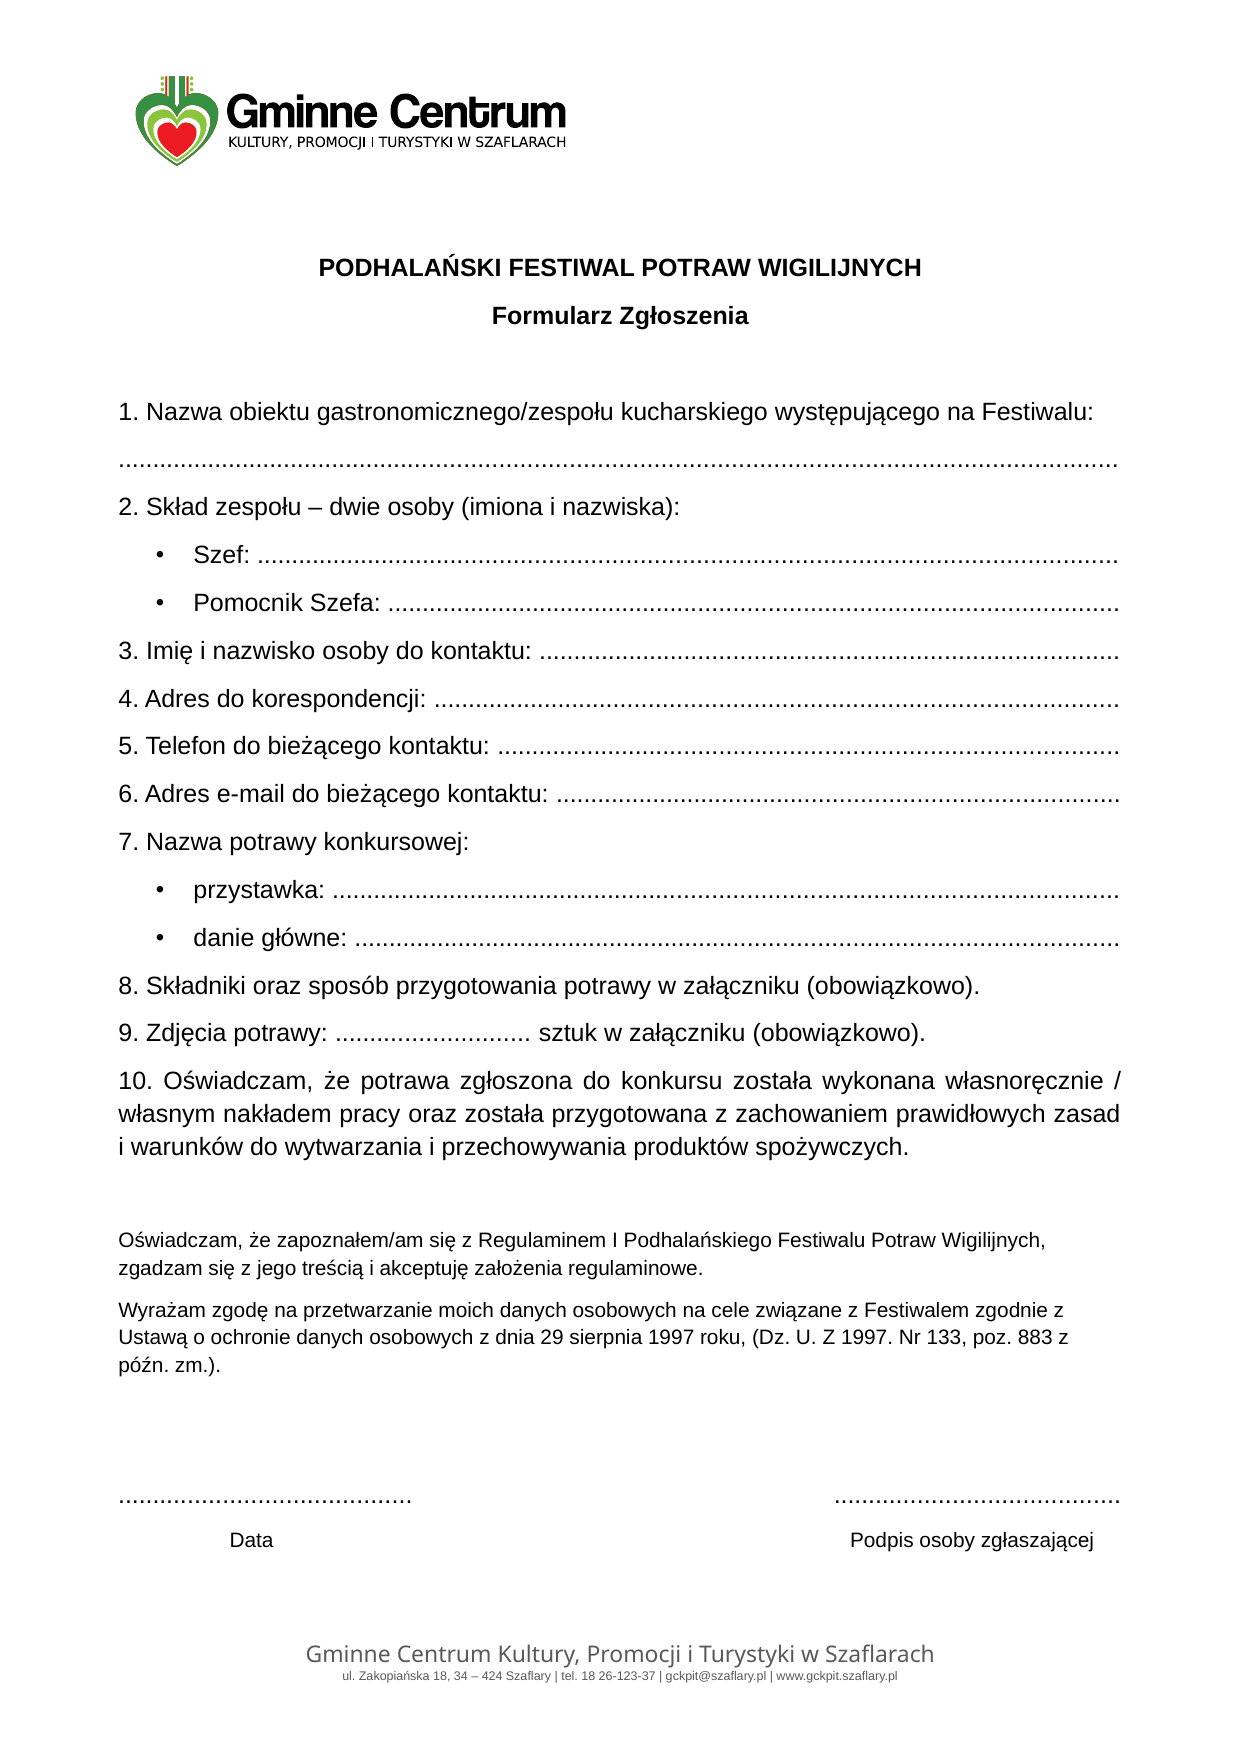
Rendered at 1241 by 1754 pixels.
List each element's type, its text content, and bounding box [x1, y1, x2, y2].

list Szef: [156, 540, 1122, 569]
text 9. Zdjęcia potrawy: sztuk w załączniku (obowiązkowo). [118, 1018, 1122, 1047]
text 8. Składniki oraz sposób przygotowania potrawy w załączniku (obowiązkowo). [118, 971, 1122, 999]
text 7. Nazwa potrawy konkursowej: [118, 827, 1122, 856]
text 6. Adres e-mail do bieżącego kontaktu: [118, 779, 1122, 808]
list danie główne: [156, 923, 1122, 952]
text PODHALAŃSKI FESTIWAL POTRAW WIGILIJNYCH [118, 253, 1122, 282]
text Data Podpis osoby zgłaszającej [118, 1527, 1122, 1551]
text Formularz Zgłoszenia [118, 301, 1122, 329]
list Pomocnik Szefa: [156, 588, 1122, 617]
text 5. Telefon do bieżącego kontaktu: [118, 731, 1122, 760]
text 4. Adres do korespondencji: [118, 683, 1122, 712]
list przystawka: [156, 875, 1122, 904]
text 2. Skład zespołu – dwie osoby (imiona i nazwiska): [118, 492, 1122, 521]
text Oświadczam, że zapoznałem/am się z Regulaminem I Podhalańskiego Festiwalu Potraw Wigilijnych, zgadzam się z jego treścią i akceptuję założenia regulaminowe. [118, 1228, 1122, 1279]
text Wyrażam zgodę na przetwarzanie moich danych osobowych na cele związane z Festiwalem zgodnie z Ustawą o ochronie danych osobowych z dnia 29 sierpnia 1997 roku, (Dz. U. Z 1997. Nr 133, poz. 883 z późn. zm.). [118, 1298, 1122, 1377]
text 10. Oświadczam, że potrawa zgłoszona do konkursu została wykonana własnoręcznie / własnym nakładem pracy oraz została przygotowana z zachowaniem prawidłowych zasad i warunków do wytwarzania i przechowywania produktów spożywczych. [118, 1066, 1122, 1161]
text 3. Imię i nazwisko osoby do kontaktu: [118, 636, 1122, 664]
text 1. Nazwa obiektu gastronomicznego/zespołu kucharskiego występującego na Festiwalu: [118, 396, 1122, 425]
